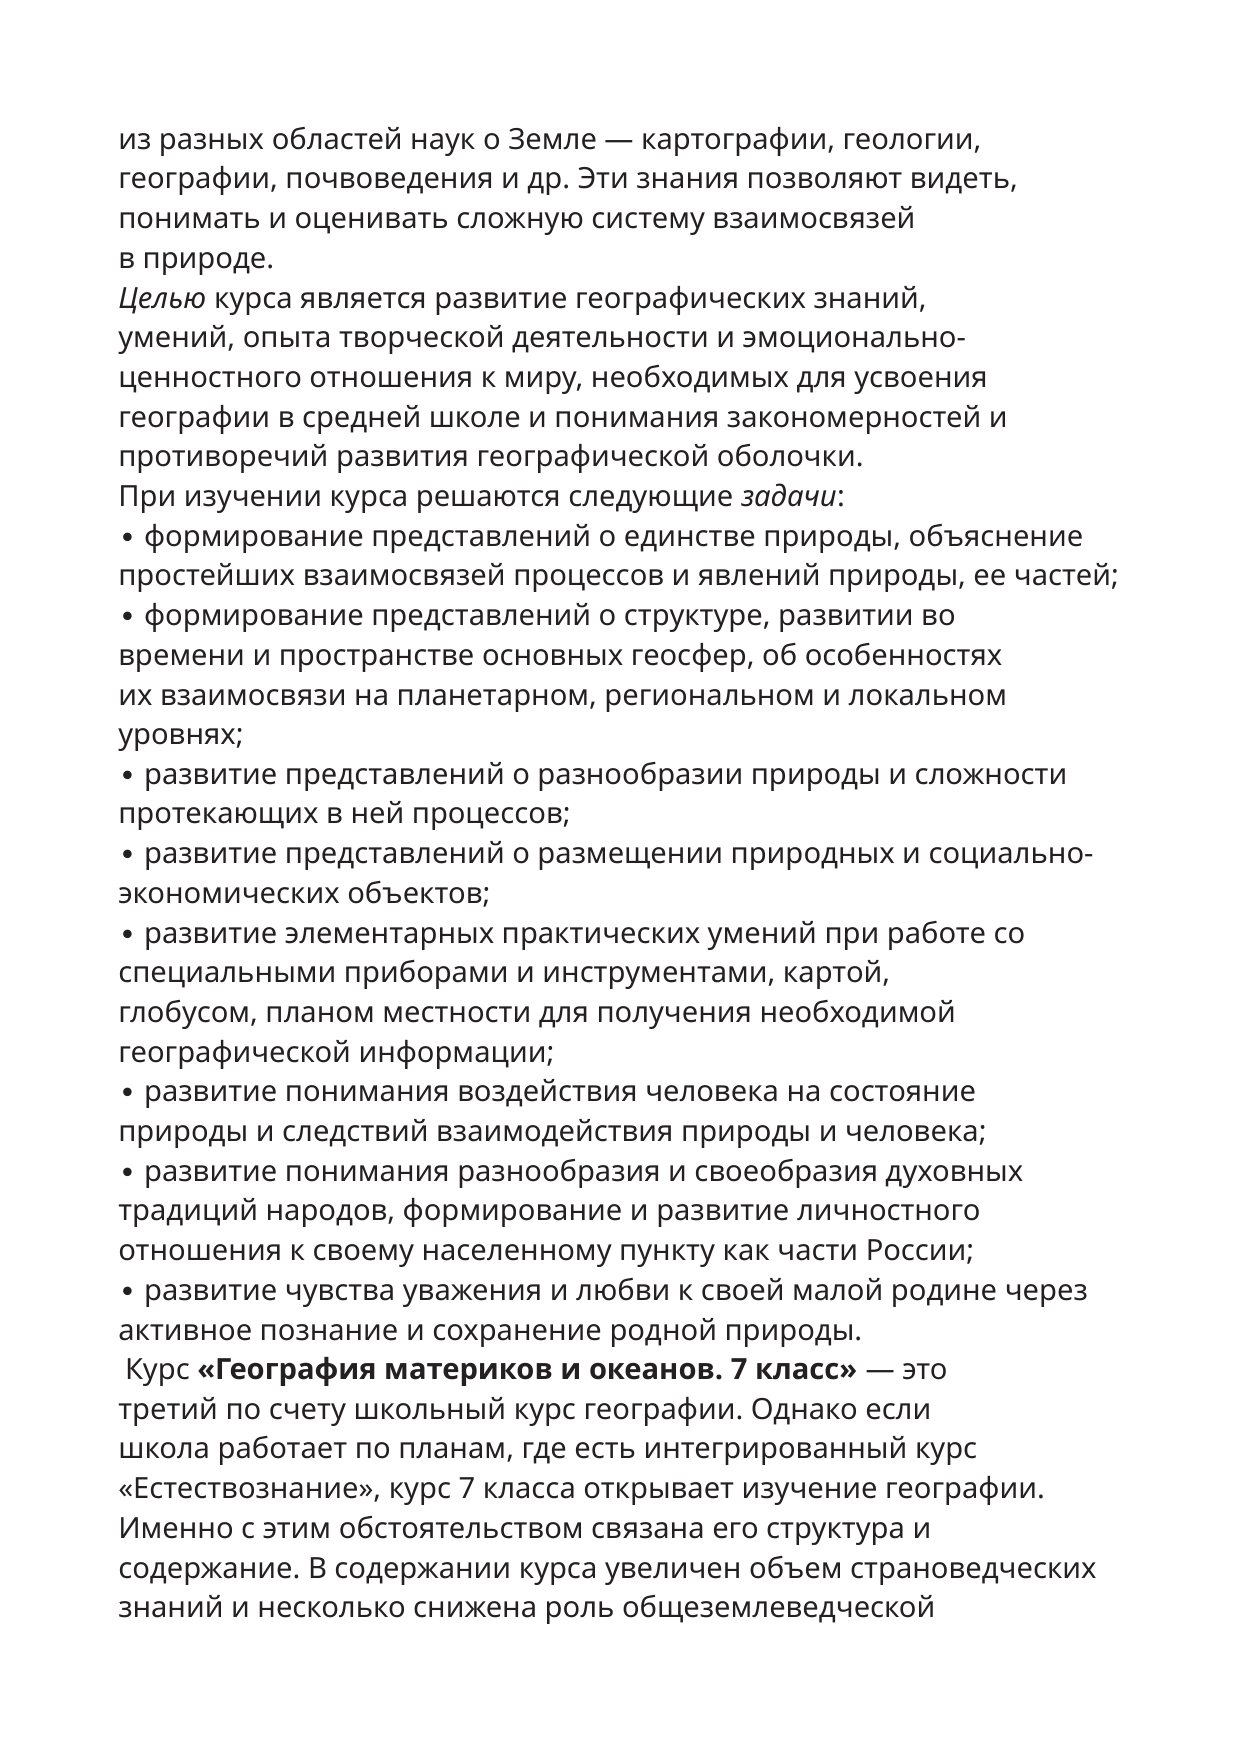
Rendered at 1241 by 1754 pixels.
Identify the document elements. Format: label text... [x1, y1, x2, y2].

text из разных областей наук о Земле — картографии, геологии, географии, почвоведения и др. Эти знания позволяют видеть, понимать и оценивать сложную систему взаимосвязей в природе. Целью курса является развитие географических знаний, умений, опыта творческой деятельности и эмоционально-ценностного отношения к миру, необходимых для усвоения географии в средней школе и понимания закономерностей и противоречий развития географической оболочки. При изучении курса решаются следующие задачи: ∙ формирование представлений о единстве природы, объяснение простейших взаимосвязей процессов и явлений природы, ее частей; ∙ формирование представлений о структуре, развитии во времени и пространстве основных геосфер, об особенностях их взаимосвязи на планетарном, региональном и локальном уровнях; ∙ развитие представлений о разнообразии природы и сложности протекающих в ней процессов; ∙ развитие представлений о размещении природных и социально-экономических объектов; ∙ развитие элементарных практических умений при работе со специальными приборами и инструментами, картой, глобусом, планом местности для получения необходимой географической информации; ∙ развитие понимания воздействия человека на состояние природы и следствий взаимодействия природы и человека; ∙ развитие понимания разнообразия и своеобразия духовных традиций народов, формирование и развитие личностного отношения к своему населенному пункту как части России; ∙ развитие чувства уважения и любви к своей малой родине через активное познание и сохранение родной природы. Курс «География материков и океанов. 7 класс» — это третий по счету школьный курс географии. Однако если школа работает по планам, где есть интегрированный курс «Естествознание», курс 7 класса открывает изучение географии. Именно с этим обстоятельством связана его структура и содержание. В содержании курса увеличен объем страноведческих знаний и несколько снижена роль общеземлеведческой [118, 118, 1122, 1626]
